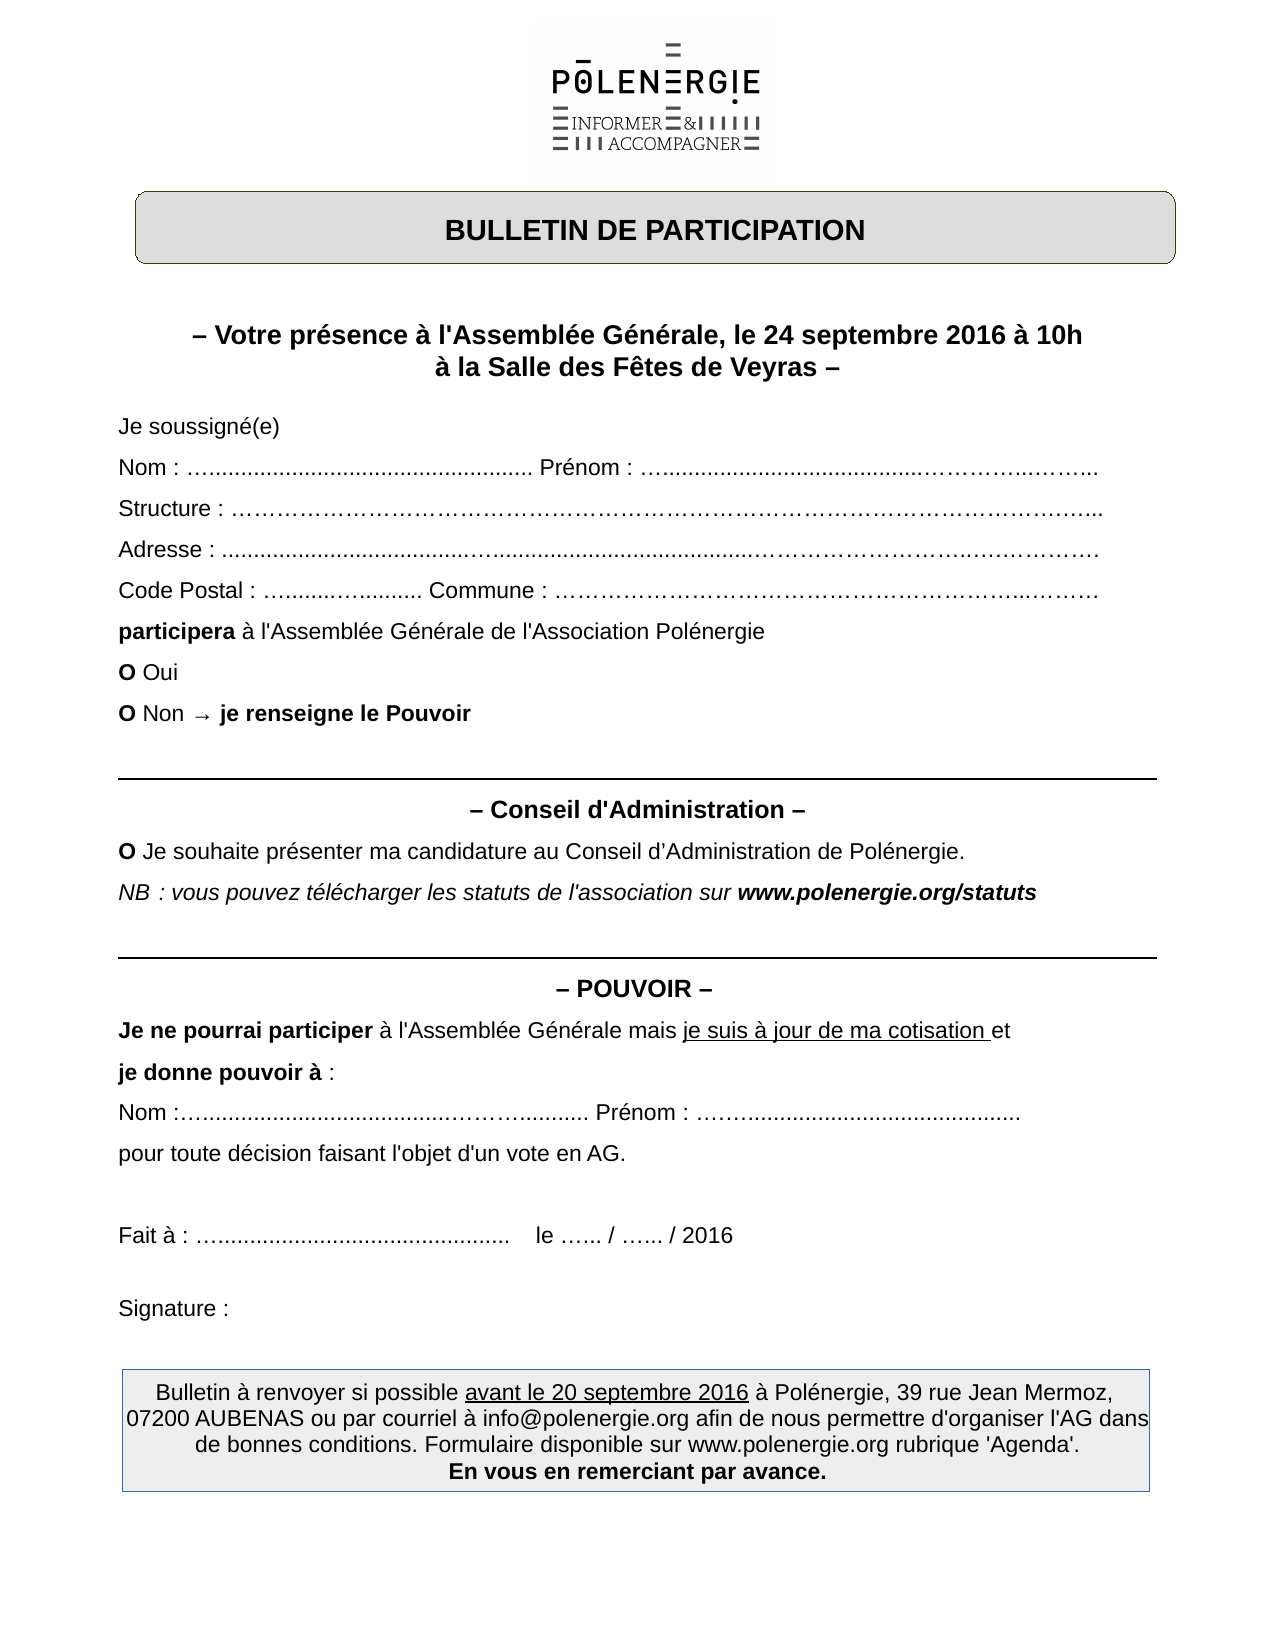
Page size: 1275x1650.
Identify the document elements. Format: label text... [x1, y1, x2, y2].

text Je ne pourrai participer à l'Assemblée Générale mais je suis à jour de ma cotisation et [118, 1017, 1157, 1044]
text Je soussigné(e) [118, 413, 1157, 439]
text pour toute décision faisant l'objet d'un vote en AG. [118, 1140, 1157, 1167]
text Code Postal : …........….......... Commune : ……………………………………………………...……… [118, 577, 1157, 603]
picture [529, 20, 780, 187]
text à la Salle des Fêtes de Veyras – [118, 351, 1157, 382]
text – Conseil d'Administration – [118, 795, 1157, 823]
text participera à l'Assemblée Générale de l'Association Polénergie [118, 618, 1157, 644]
text O Non → je renseigne le Pouvoir [118, 700, 1157, 726]
text O Oui [118, 659, 1157, 685]
text Nom :….......................................………........... Prénom : ….…........................................... [118, 1099, 1157, 1126]
text Fait à : ….............................................. le …... / …... / 2016 [118, 1222, 1157, 1248]
text Structure : ……………………………………………………………………………………………….…... [118, 495, 1157, 521]
text Nom : …................................................... Prénom : ….........................................…………...……... [118, 454, 1157, 480]
text – POUVOIR – [118, 974, 1157, 1003]
text je donne pouvoir à : [118, 1058, 1157, 1085]
text Signature : [118, 1294, 1157, 1321]
text O Je souhaite présenter ma candidature au Conseil d’Administration de Polénergie. [118, 838, 1157, 864]
text Adresse : .......................................….........................................………………………..….…………. [118, 536, 1157, 562]
text – Votre présence à l'Assemblée Générale, le 24 septembre 2016 à 10h [118, 319, 1157, 351]
text NB : vous pouvez télécharger les statuts de l'association sur www.polenergie.org/statuts [118, 879, 1157, 905]
